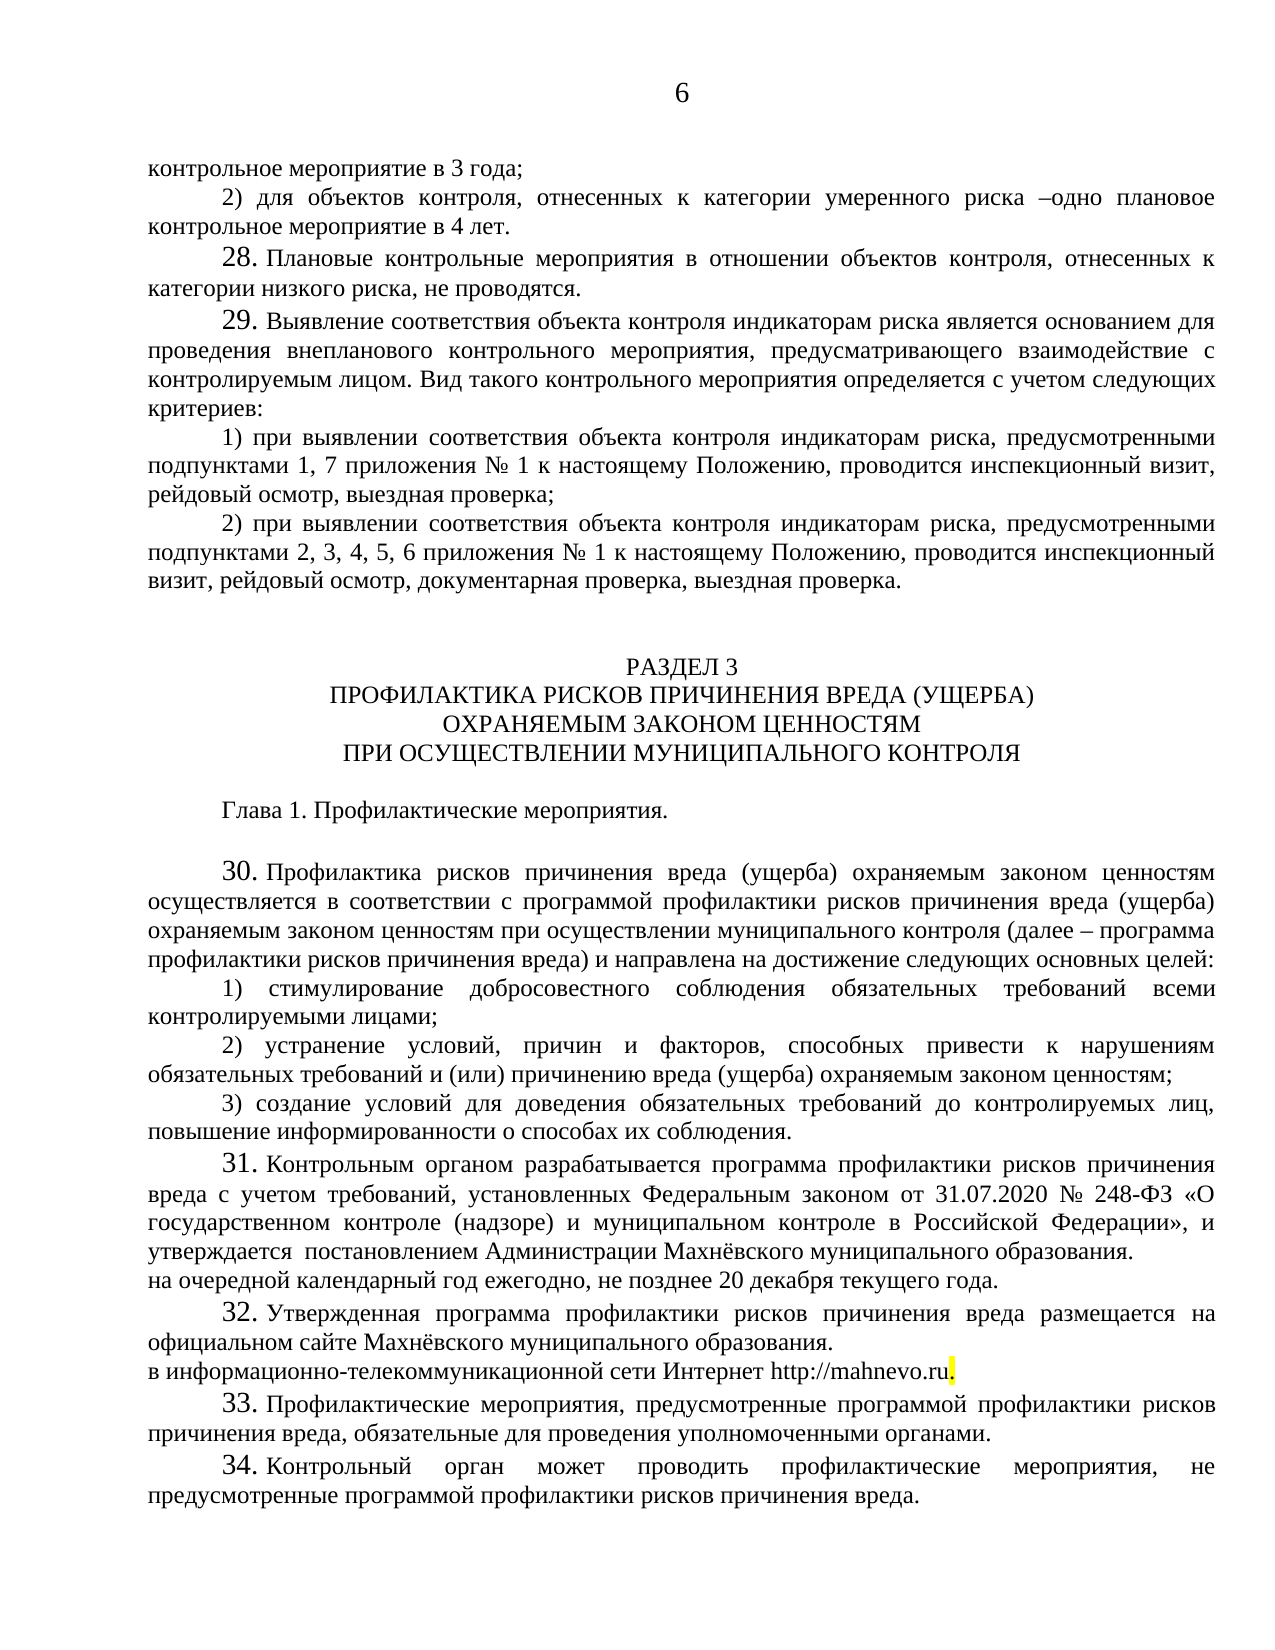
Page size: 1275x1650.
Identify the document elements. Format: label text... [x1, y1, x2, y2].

list Контрольный орган может проводить профилактические мероприятия, не предусмотренные программой профилактики рисков причинения вреда. [148, 1447, 1216, 1509]
text 2) устранение условий, причин и факторов, способных привести к нарушениям обязательных требований и (или) причинению вреда (ущерба) охраняемым законом ценностям; [148, 1030, 1216, 1088]
text ПРОФИЛАКТИКА РИСКОВ ПРИЧИНЕНИЯ ВРЕДА (УЩЕРБА) [148, 680, 1216, 709]
text 1) при выявлении соответствия объекта контроля индикаторам риска, предусмотренными подпунктами 1, 7 приложения № 1 к настоящему Положению, проводится инспекционный визит, рейдовый осмотр, выездная проверка; [148, 422, 1216, 508]
text в информационно-телекоммуникационной сети Интернет http://mahnevo.ru. [148, 1356, 1216, 1385]
list Утвержденная программа профилактики рисков причинения вреда размещается на официальном сайте Махнёвского муниципального образования. [148, 1294, 1216, 1356]
text ОХРАНЯЕМЫМ ЗАКОНОМ ЦЕННОСТЯМ [148, 709, 1216, 738]
list Профилактические мероприятия, предусмотренные программой профилактики рисков причинения вреда, обязательные для проведения уполномоченными органами. [148, 1385, 1216, 1447]
text ПРИ ОСУЩЕСТВЛЕНИИ МУНИЦИПАЛЬНОГО КОНТРОЛЯ [148, 738, 1216, 767]
list Профилактика рисков причинения вреда (ущерба) охраняемым законом ценностям осуществляется в соответствии с программой профилактики рисков причинения вреда (ущерба) охраняемым законом ценностям при осуществлении муниципального контроля (далее – программа профилактики рисков причинения вреда) и направлена на достижение следующих основных целей: [148, 853, 1216, 973]
text Глава 1. Профилактические мероприятия. [148, 795, 1216, 824]
list Контрольным органом разрабатывается программа профилактики рисков причинения вреда с учетом требований, установленных Федеральным законом от 31.07.2020 № 248-ФЗ «О государственном контроле (надзоре) и муниципальном контроле в Российской Федерации», и утверждается постановлением Администрации Махнёвского муниципального образования. [148, 1145, 1216, 1265]
text 1) стимулирование добросовестного соблюдения обязательных требований всеми контролируемыми лицами; [148, 973, 1216, 1030]
text на очередной календарный год ежегодно, не позднее 20 декабря текущего года. [148, 1265, 1216, 1294]
text РАЗДЕЛ 3 [148, 652, 1216, 680]
list Плановые контрольные мероприятия в отношении объектов контроля, отнесенных к категории низкого риска, не проводятся. [148, 239, 1216, 302]
text 2) для объектов контроля, отнесенных к категории умеренного риска –одно плановое контрольное мероприятие в 4 лет. [148, 182, 1216, 239]
list Выявление соответствия объекта контроля индикаторам риска является основанием для проведения внепланового контрольного мероприятия, предусматривающего взаимодействие с контролируемым лицом. Вид такого контрольного мероприятия определяется с учетом следующих критериев: [148, 302, 1216, 422]
text 2) при выявлении соответствия объекта контроля индикаторам риска, предусмотренными подпунктами 2, 3, 4, 5, 6 приложения № 1 к настоящему Положению, проводится инспекционный визит, рейдовый осмотр, документарная проверка, выездная проверка. [148, 508, 1216, 594]
text контрольное мероприятие в 3 года; [148, 153, 1216, 182]
text 3) создание условий для доведения обязательных требований до контролируемых лиц, повышение информированности о способах их соблюдения. [148, 1088, 1216, 1145]
